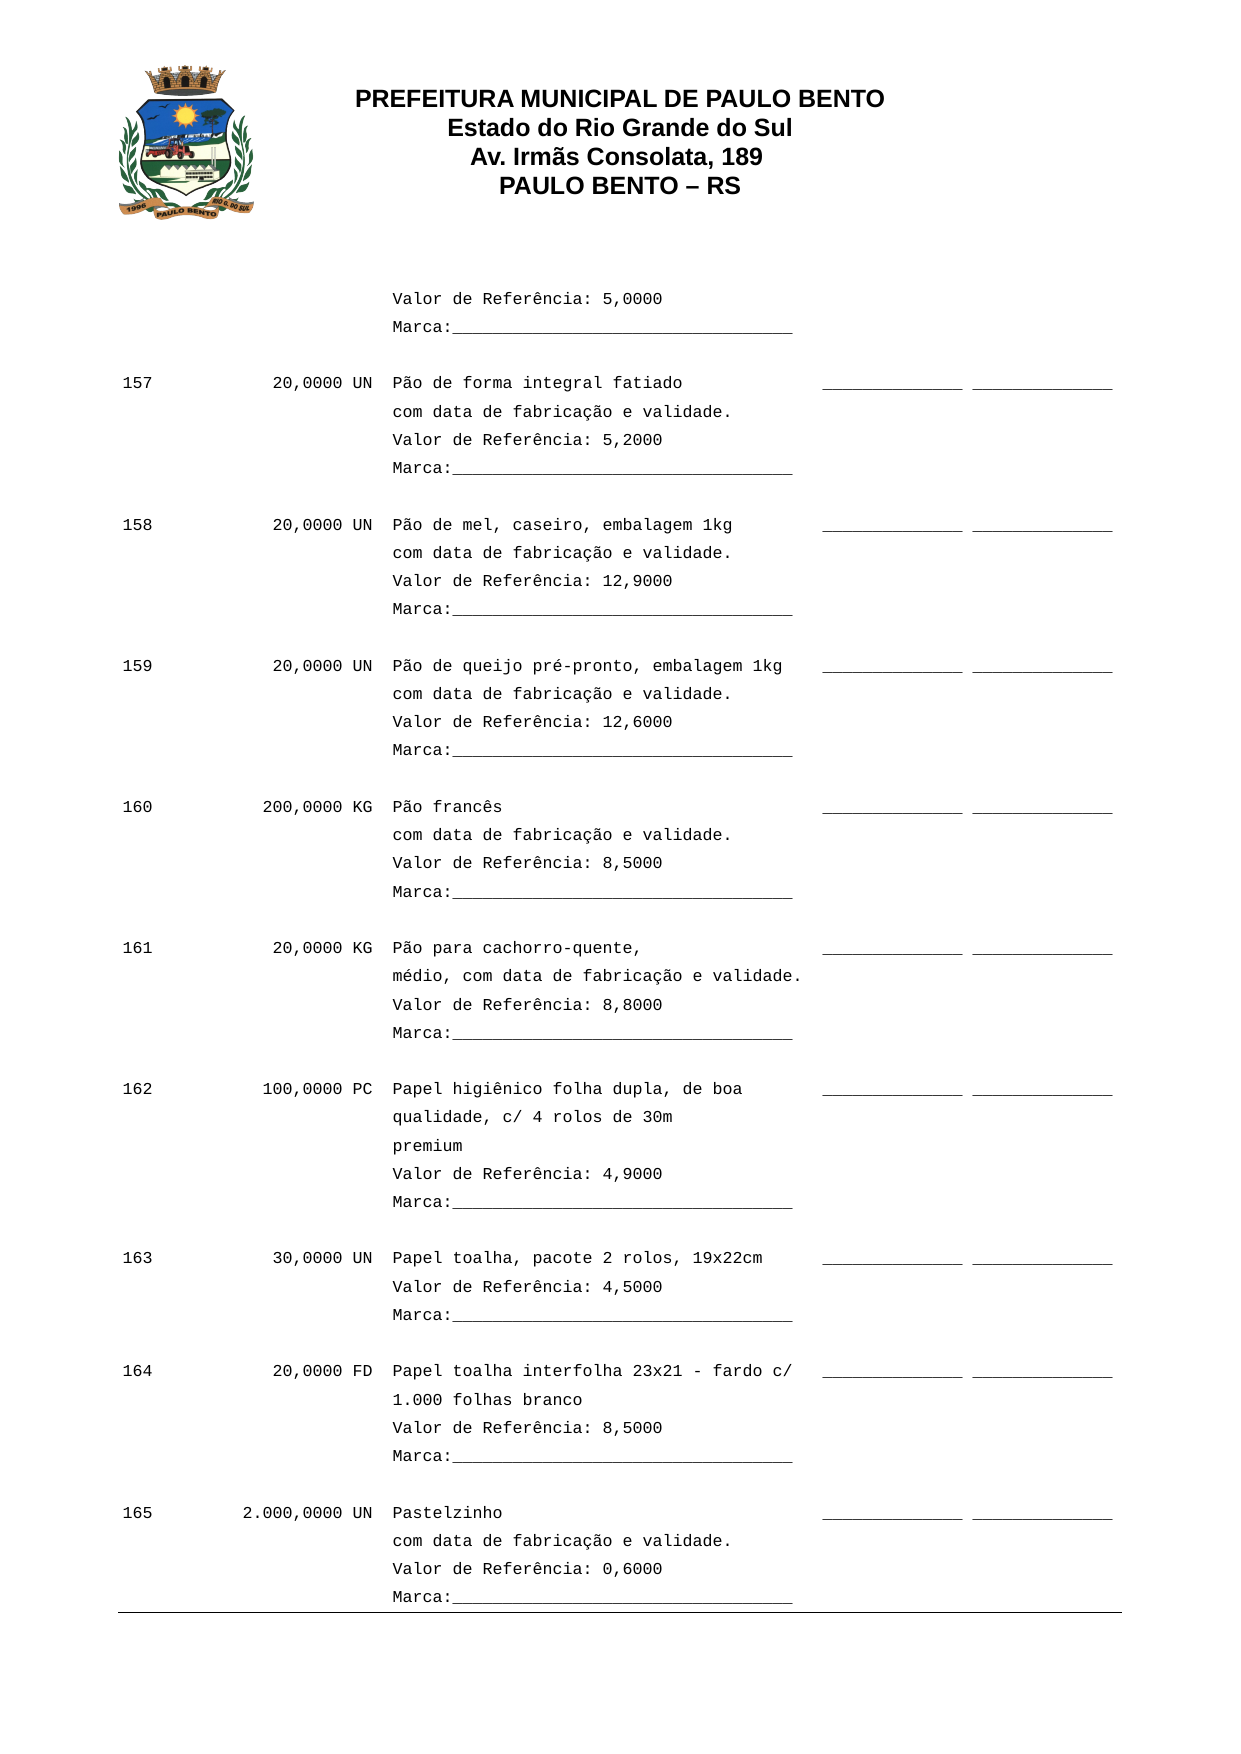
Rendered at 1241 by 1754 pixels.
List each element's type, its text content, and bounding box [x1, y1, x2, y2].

picture [118, 65, 254, 220]
text Valor de Referência: 5,0000 Marca:__________________________________ 157 20,0000 UN Pão de forma integral fatiado ______________ ______________ com data de fabricação e validade. Valor de Referência: 5,2000 Marca:__________________________________ 158 20,0000 UN Pão de mel, caseiro, embalagem 1kg ______________ ______________ com data de fabricação e validade. Valor de Referência: 12,9000 Marca:__________________________________ 159 20,0000 UN Pão de queijo pré-pronto, embalagem 1kg ______________ ______________ com data de fabricação e validade. Valor de Referência: 12,6000 Marca:__________________________________ 160 200,0000 KG Pão francês ______________ ______________ com data de fabricação e validade. Valor de Referência: 8,5000 Marca:__________________________________ 161 20,0000 KG Pão para cachorro-quente, ______________ ______________ médio, com data de fabricação e validade. Valor de Referência: 8,8000 Marca:__________________________________ 162 100,0000 PC Papel higiênico folha dupla, de boa ______________ ______________ qualidade, c/ 4 rolos de 30m premium Valor de Referência: 4,9000 Marca:__________________________________ 163 30,0000 UN Papel toalha, pacote 2 rolos, 19x22cm ______________ ______________ Valor de Referência: 4,5000 Marca:__________________________________ 164 20,0000 FD Papel toalha interfolha 23x21 - fardo c/ ______________ ______________ 1.000 folhas branco Valor de Referência: 8,5000 Marca:__________________________________ 165 2.000,0000 UN Pastelzinho ______________ ______________ com data de fabricação e validade. Valor de Referência: 0,6000 Marca:__________________________________ [118, 286, 1122, 1612]
